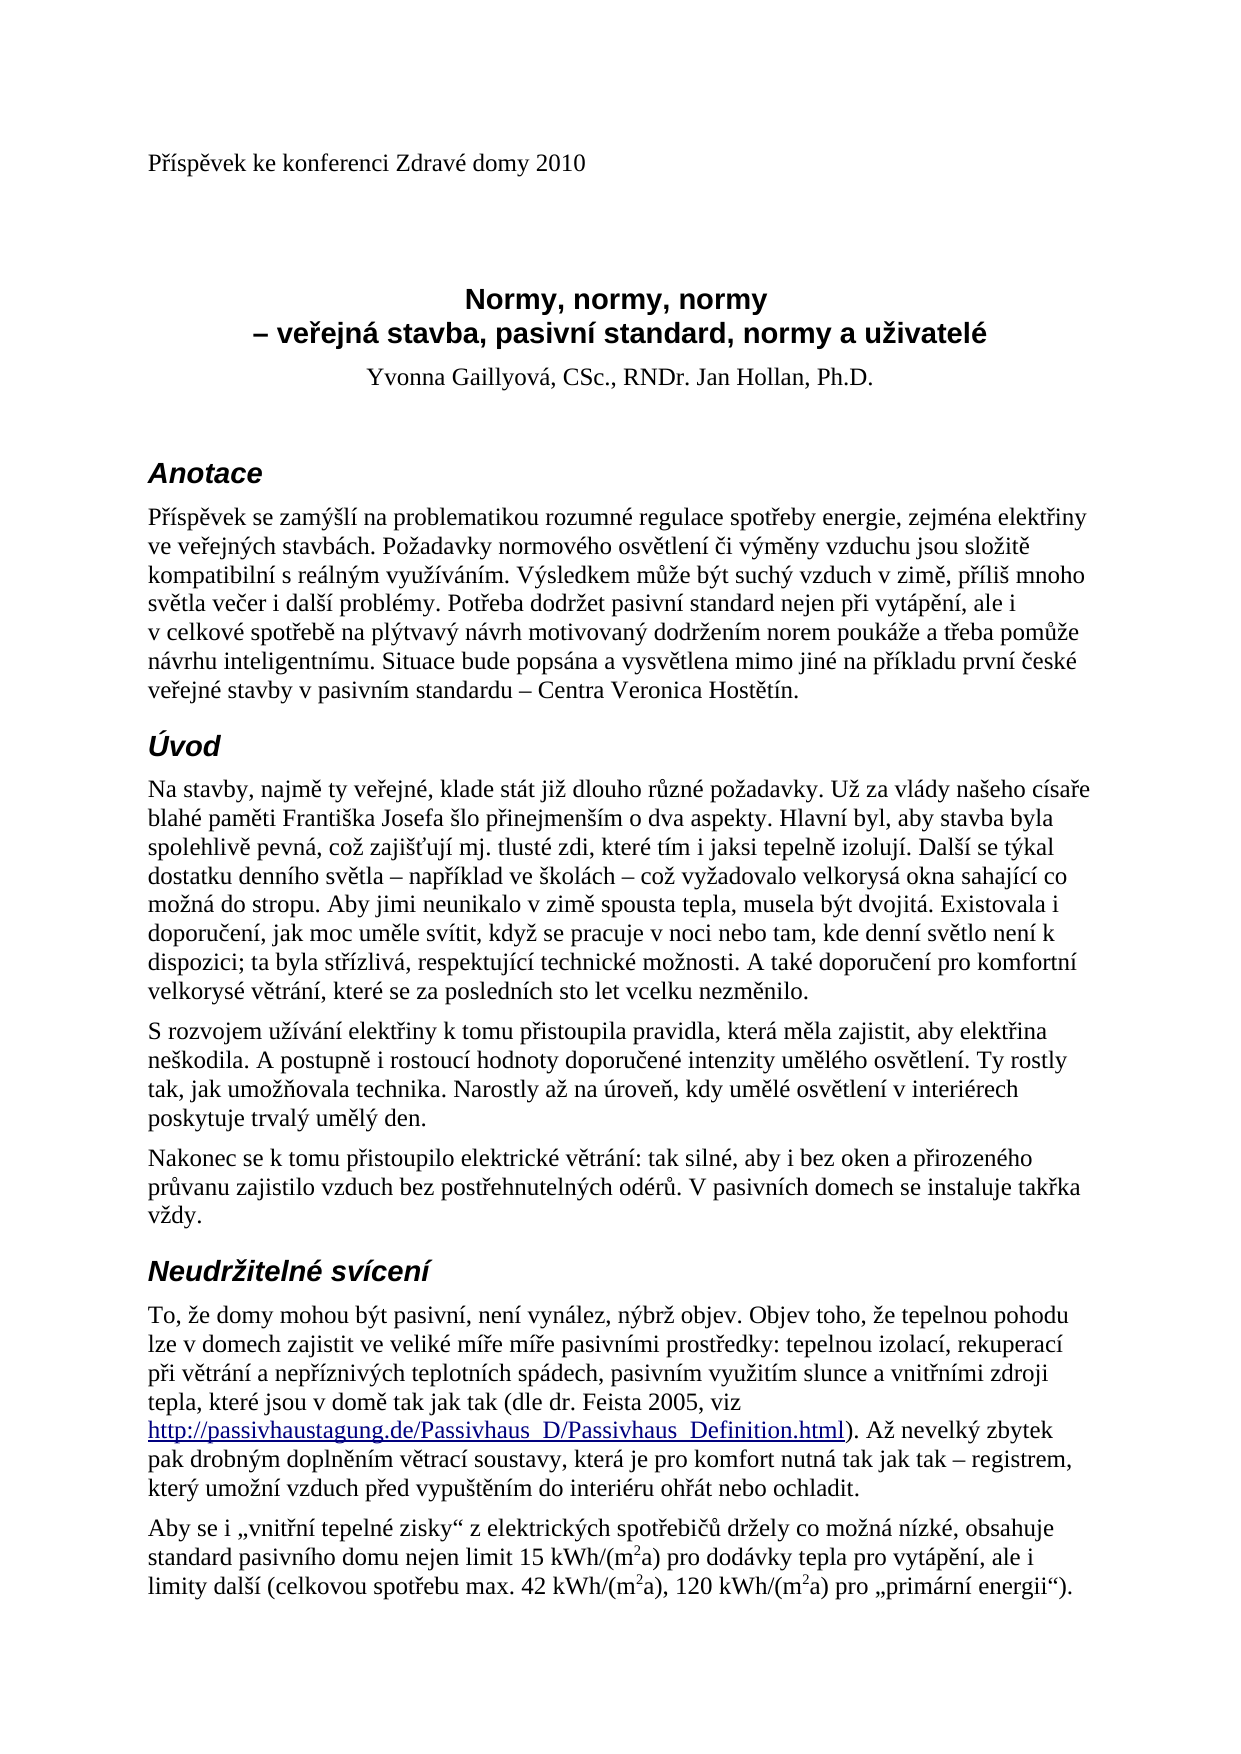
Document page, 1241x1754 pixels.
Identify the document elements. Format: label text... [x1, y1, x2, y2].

text Příspěvek se zamýšlí na problematikou rozumné regulace spotřeby energie, zejména elektřiny ve veřejných stavbách. Požadavky normového osvětlení či výměny vzduchu jsou složitě kompatibilní s reálným využíváním. Výsledkem může být suchý vzduch v zimě, příliš mnoho světla večer i další problémy. Potřeba dodržet pasivní standard nejen při vytápění, ale i v celkové spotřebě na plýtvavý návrh motivovaný dodržením norem poukáže a třeba pomůže návrhu inteligentnímu. Situace bude popsána a vysvětlena mimo jiné na příkladu první české veřejné stavby v pasivním standardu – Centra Veronica Hostětín. [148, 502, 1092, 703]
text Yvonna Gaillyová, CSc., RNDr. Jan Hollan, Ph.D. [148, 362, 1092, 391]
text Příspěvek ke konferenci Zdravé domy 2010 [148, 148, 1092, 176]
text Na stavby, najmě ty veřejné, klade stát již dlouho různé požadavky. Už za vlády našeho císaře blahé paměti Františka Josefa šlo přinejmenším o dva aspekty. Hlavní byl, aby stavba byla spolehlivě pevná, což zajišťují mj. tlusté zdi, které tím i jaksi tepelně izolují. Další se týkal dostatku denního světla – například ve školách – což vyžadovalo velkorysá okna sahající co možná do stropu. Aby jimi neunikalo v zimě spousta tepla, musela být dvojitá. Existovala i doporučení, jak moc uměle svítit, když se pracuje v noci nebo tam, kde denní světlo není k dispozici; ta byla střízlivá, respektující technické možnosti. A také doporučení pro komfortní velkorysé větrání, které se za posledních sto let vcelku nezměnilo. [148, 774, 1092, 1004]
subtitle Úvod [148, 728, 1092, 762]
text Aby se i „vnitřní tepelné zisky“ z elektrických spotřebičů držely co možná nízké, obsahuje standard pasivního domu nejen limit 15 kWh/(m2a) pro dodávky tepla pro vytápění, ale i limity další (celkovou spotřebu max. 42 kWh/(m2a), 120 kWh/(m2a) pro „primární energii“). [148, 1513, 1092, 1600]
text S rozvojem užívání elektřiny k tomu přistoupila pravidla, která měla zajistit, aby elektřina neškodila. A postupně i rostoucí hodnoty doporučené intenzity umělého osvětlení. Ty rostly tak, jak umožňovala technika. Narostly až na úroveň, kdy umělé osvětlení v interiérech poskytuje trvalý umělý den. [148, 1016, 1092, 1131]
subtitle Neudržitelné svícení [148, 1254, 1092, 1288]
subtitle Normy, normy, normy – veřejná stavba, pasivní standard, normy a uživatelé [148, 282, 1092, 349]
subtitle Anotace [148, 456, 1092, 490]
text To, že domy mohou být pasivní, není vynález, nýbrž objev. Objev toho, že tepelnou pohodu lze v domech zajistit ve veliké míře míře pasivními prostředky: tepelnou izolací, rekuperací při větrání a nepříznivých teplotních spádech, pasivním využitím slunce a vnitřními zdroji tepla, které jsou v domě tak jak tak (dle dr. Feista 2005, viz http://passivhaustagung.de/Passivhaus_D/Passivhaus_Definition.html). Až nevelký zbytek pak drobným doplněním větrací soustavy, která je pro komfort nutná tak jak tak – registrem, který umožní vzduch před vypuštěním do interiéru ohřát nebo ochladit. [148, 1300, 1092, 1502]
text Nakonec se k tomu přistoupilo elektrické větrání: tak silné, aby i bez oken a přirozeného průvanu zajistilo vzduch bez postřehnutelných odérů. V pasivních domech se instaluje takřka vždy. [148, 1143, 1092, 1229]
